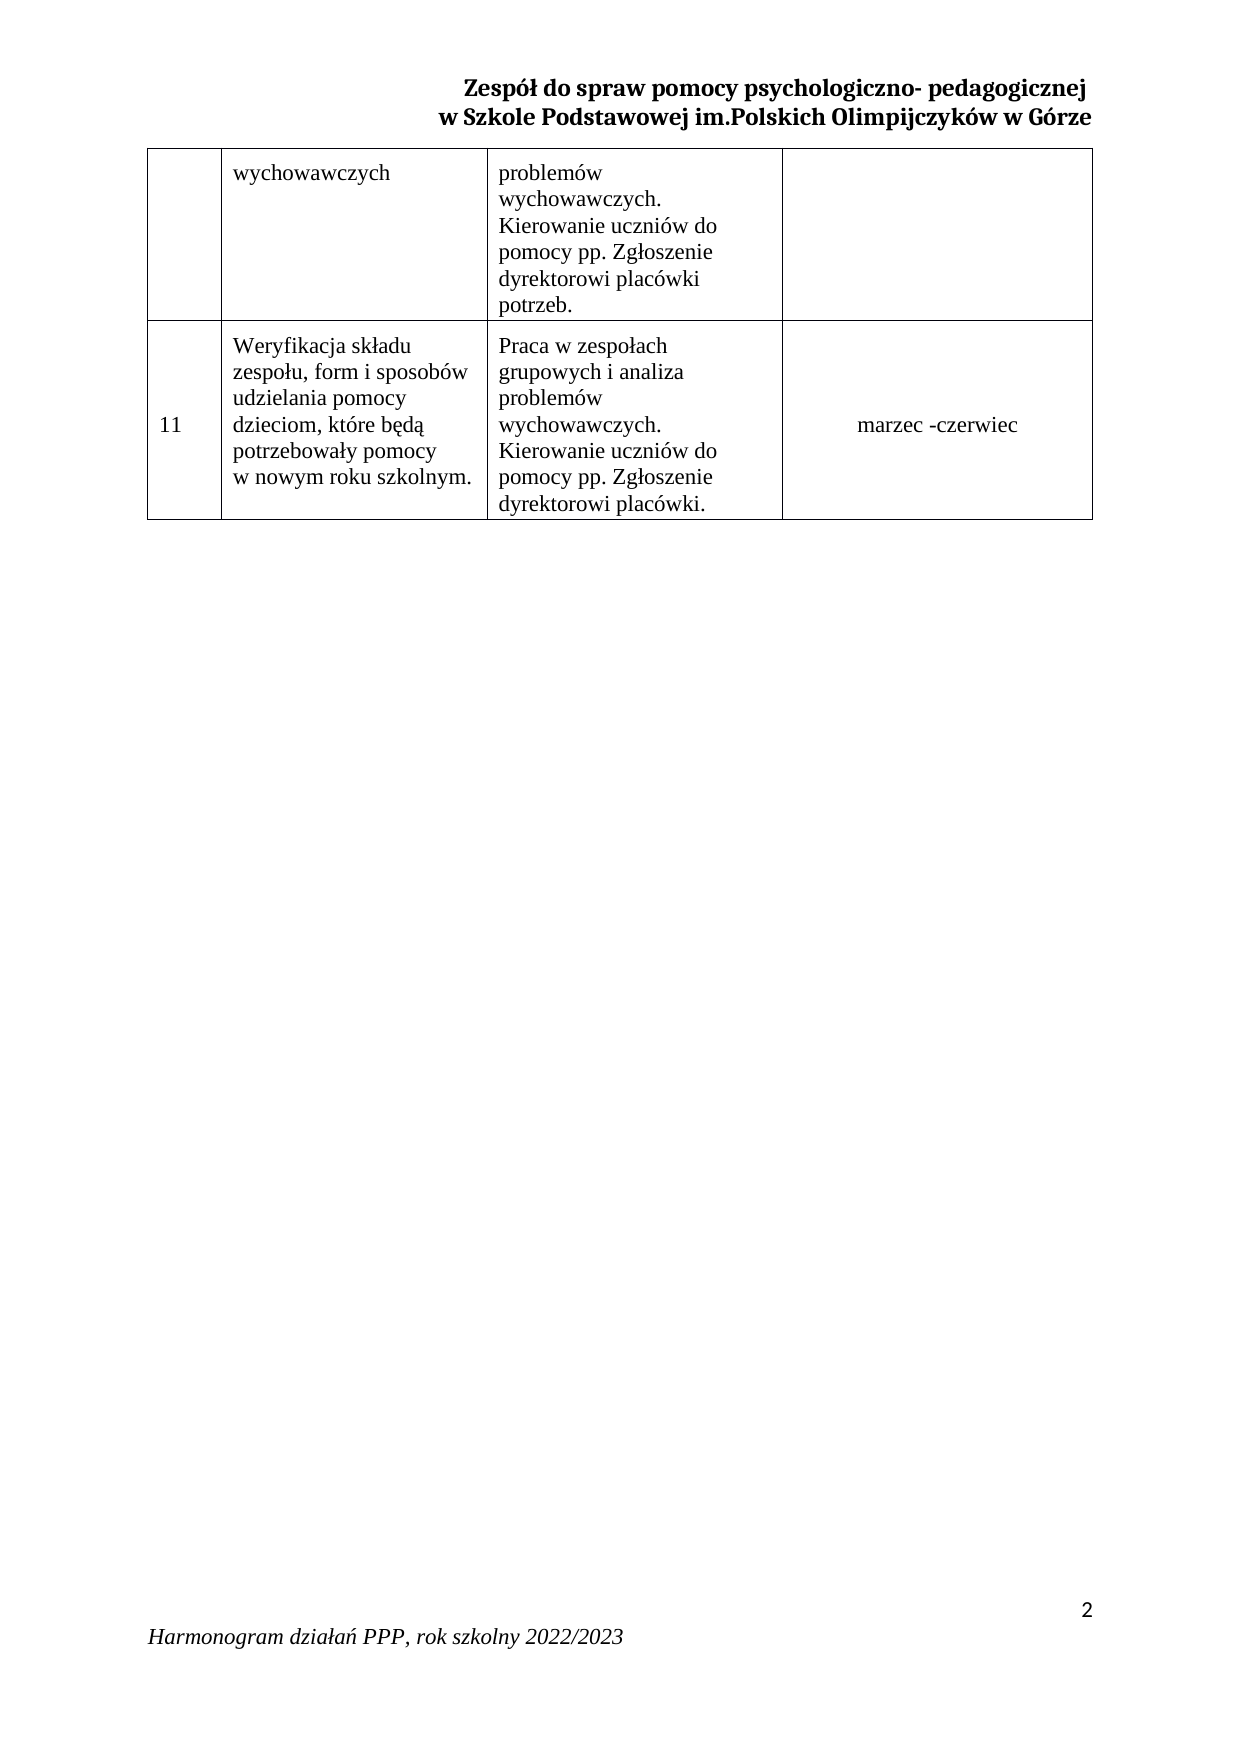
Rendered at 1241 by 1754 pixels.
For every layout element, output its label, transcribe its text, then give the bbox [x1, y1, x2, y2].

table_cell Weryfikacja składu zespołu, form i sposobów udzielania pomocy dzieciom, które będą potrzebowały pomocy w nowym roku szkolnym. [222, 321, 487, 519]
table_cell 11 [148, 321, 221, 519]
table_cell Praca w zespołach grupowych i analiza problemów wychowawczych. Kierowanie uczniów do pomocy pp. Zgłoszenie dyrektorowi placówki. [488, 321, 782, 519]
table_cell [148, 149, 221, 320]
table_cell marzec -czerwiec [783, 321, 1092, 519]
table_cell wychowawczych [222, 149, 487, 320]
table_cell problemów wychowawczych. Kierowanie uczniów do pomocy pp. Zgłoszenie dyrektorowi placówki potrzeb. [488, 149, 782, 320]
table_cell [783, 149, 1092, 320]
